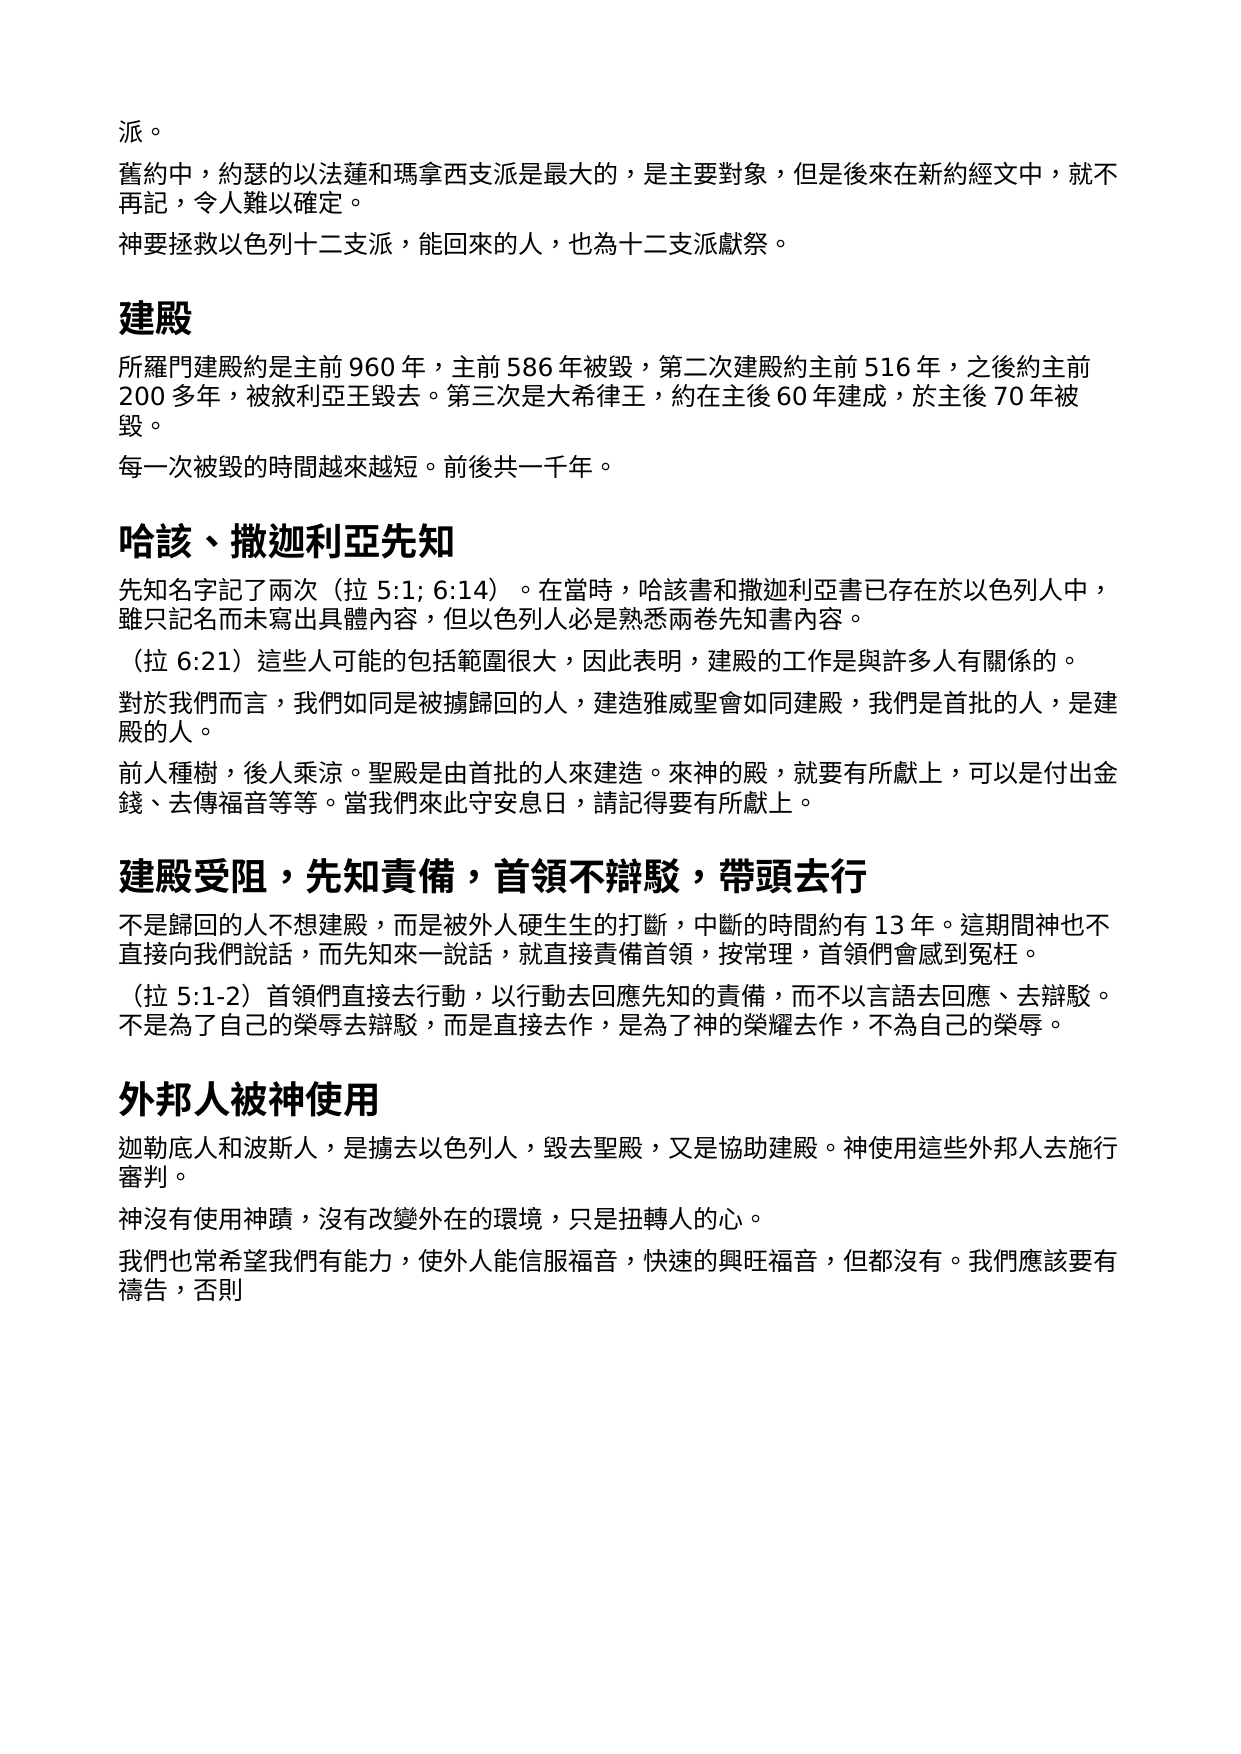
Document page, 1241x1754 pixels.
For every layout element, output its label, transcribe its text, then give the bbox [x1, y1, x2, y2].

text 前人種樹，後人乘涼。聖殿是由首批的人來建造。來神的殿，就要有所獻上，可以是付出金錢、去傳福音等等。當我們來此守安息日，請記得要有所獻上。 [118, 759, 1122, 818]
text 不是歸回的人不想建殿，而是被外人硬生生的打斷，中斷的時間約有13年。這期間神也不直接向我們說話，而先知來一說話，就直接責備首領，按常理，首領們會感到冤枉。 [118, 912, 1122, 970]
text 所羅門建殿約是主前960年，主前586年被毀，第二次建殿約主前516年，之後約主前200多年，被敘利亞王毀去。第三次是大希律王，約在主後60年建成，於主後70年被毀。 [118, 353, 1122, 441]
subtitle 建殿受阻，先知責備，首領不辯駁，帶頭去行 [118, 855, 1122, 899]
text 派。 [118, 118, 1122, 147]
text 我們也常希望我們有能力，使外人能信服福音，快速的興旺福音，但都沒有。我們應該要有禱告，否則 [118, 1247, 1122, 1305]
text 神沒有使用神蹟，沒有改變外在的環境，只是扭轉人的心。 [118, 1205, 1122, 1234]
text （拉 5:1-2）首領們直接去行動，以行動去回應先知的責備，而不以言語去回應、去辯駁。不是為了自己的榮辱去辯駁，而是直接去作，是為了神的榮耀去作，不為自己的榮辱。 [118, 982, 1122, 1041]
text 神要拯救以色列十二支派，能回來的人，也為十二支派獻祭。 [118, 231, 1122, 260]
subtitle 哈該、撒迦利亞先知 [118, 520, 1122, 564]
text 先知名字記了兩次（拉 5:1; 6:14）。在當時，哈該書和撒迦利亞書已存在於以色列人中，雖只記名而未寫出具體內容，但以色列人必是熟悉兩卷先知書內容。 [118, 576, 1122, 634]
text 對於我們而言，我們如同是被擄歸回的人，建造雅威聖會如同建殿，我們是首批的人，是建殿的人。 [118, 689, 1122, 747]
text 每一次被毀的時間越來越短。前後共一千年。 [118, 453, 1122, 483]
text 舊約中，約瑟的以法蓮和瑪拿西支派是最大的，是主要對象，但是後來在新約經文中，就不再記，令人難以確定。 [118, 160, 1122, 218]
text 迦勒底人和波斯人，是擄去以色列人，毀去聖殿，又是協助建殿。神使用這些外邦人去施行審判。 [118, 1134, 1122, 1193]
subtitle 外邦人被神使用 [118, 1078, 1122, 1122]
text （拉 6:21）這些人可能的包括範圍很大，因此表明，建殿的工作是與許多人有關係的。 [118, 647, 1122, 676]
subtitle 建殿 [118, 297, 1122, 341]
